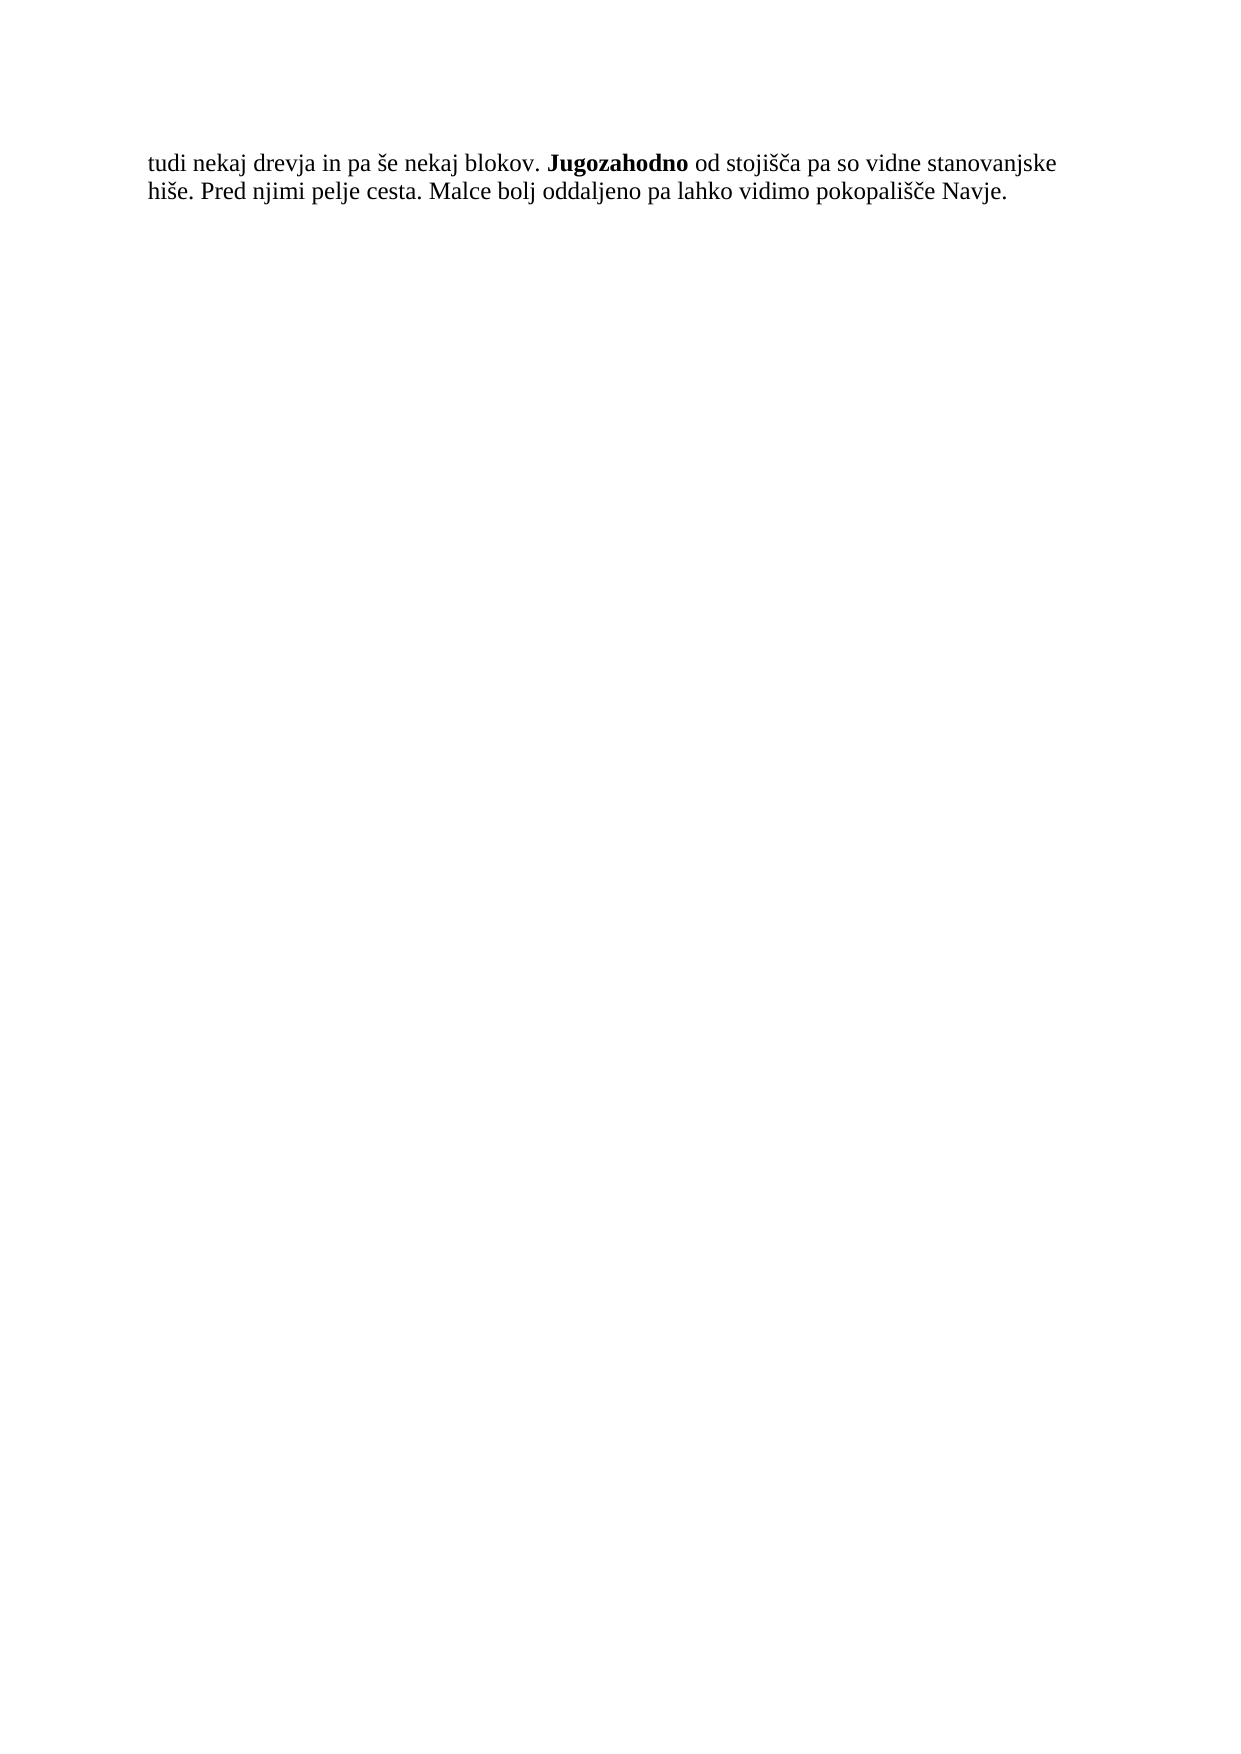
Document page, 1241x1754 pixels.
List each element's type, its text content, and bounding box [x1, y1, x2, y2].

text tudi nekaj drevja in pa še nekaj blokov. Jugozahodno od stojišča pa so vidne stanovanjske hiše. Pred njimi pelje cesta. Malce bolj oddaljeno pa lahko vidimo pokopališče Navje. [148, 148, 1093, 205]
